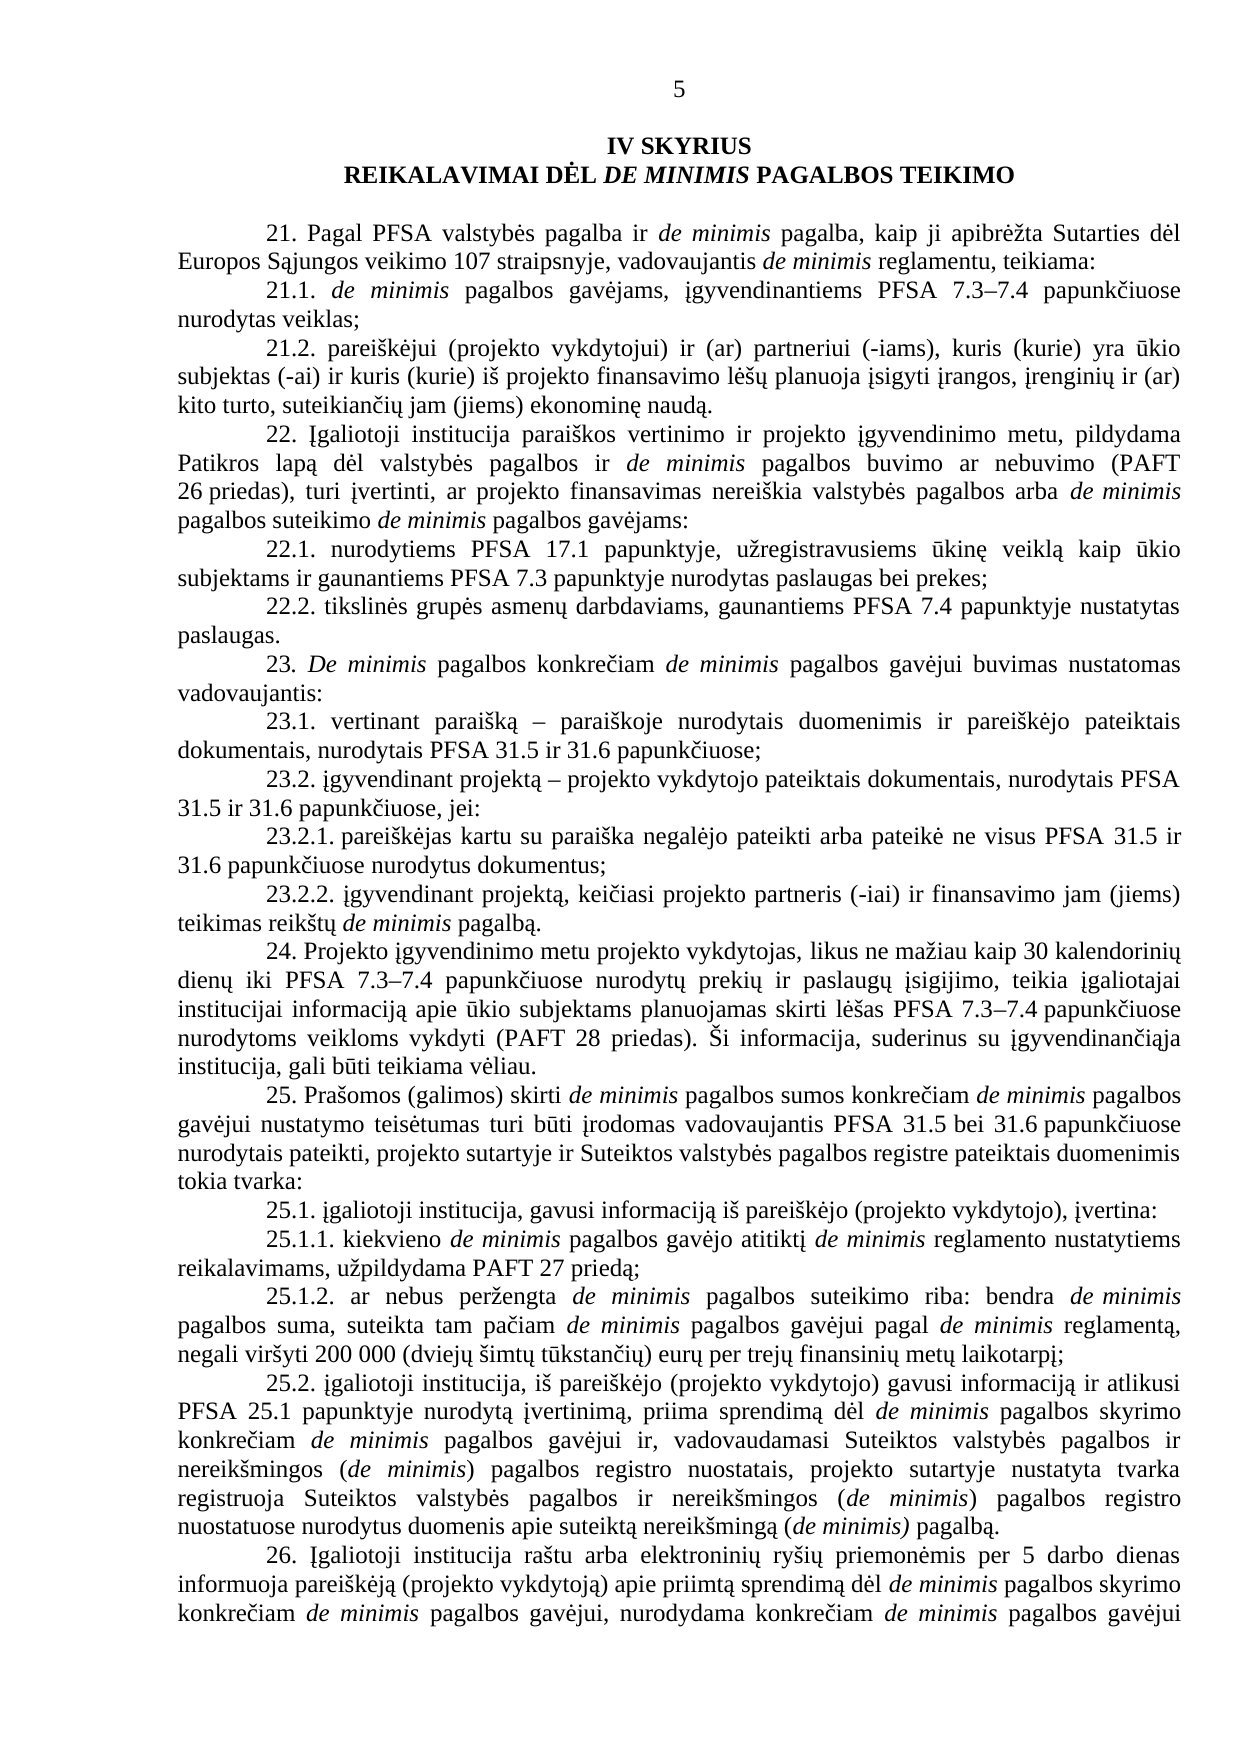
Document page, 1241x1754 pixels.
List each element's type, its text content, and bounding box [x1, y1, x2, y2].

text 21.2. pareiškėjui (projekto vykdytojui) ir (ar) partneriui (-iams), kuris (kurie) yra ūkio subjektas (-ai) ir kuris (kurie) iš projekto finansavimo lėšų planuoja įsigyti įrangos, įrenginių ir (ar) kito turto, suteikiančių jam (jiems) ekonominę naudą. [177, 333, 1181, 419]
text 23.2. įgyvendinant projektą – projekto vykdytojo pateiktais dokumentais, nurodytais PFSA 31.5 ir 31.6 papunkčiuose, jei: [177, 764, 1181, 821]
text 21.1. de minimis pagalbos gavėjams, įgyvendinantiems PFSA 7.3–7.4 papunkčiuose nurodytas veiklas; [177, 275, 1181, 333]
text 25.1. įgaliotoji institucija, gavusi informaciją iš pareiškėjo (projekto vykdytojo), įvertina: [177, 1195, 1181, 1224]
text 23.2.2. įgyvendinant projektą, keičiasi projekto partneris (-iai) ir finansavimo jam (jiems) teikimas reikštų de minimis pagalbą. [177, 879, 1181, 936]
text 22. Įgaliotoji institucija paraiškos vertinimo ir projekto įgyvendinimo metu, pildydama Patikros lapą dėl valstybės pagalbos ir de minimis pagalbos buvimo ar nebuvimo (PAFT 26 priedas), turi įvertinti, ar projekto finansavimas nereiškia valstybės pagalbos arba de minimis pagalbos suteikimo de minimis pagalbos gavėjams: [177, 419, 1181, 534]
text 22.2. tikslinės grupės asmenų darbdaviams, gaunantiems PFSA 7.4 papunktyje nustatytas paslaugas. [177, 591, 1181, 649]
text 25. Prašomos (galimos) skirti de minimis pagalbos sumos konkrečiam de minimis pagalbos gavėjui nustatymo teisėtumas turi būti įrodomas vadovaujantis PFSA 31.5 bei 31.6 papunkčiuose nurodytais pateikti, projekto sutartyje ir Suteiktos valstybės pagalbos registre pateiktais duomenimis tokia tvarka: [177, 1080, 1181, 1195]
text IV SKYRIUS [177, 131, 1181, 160]
text 21. Pagal PFSA valstybės pagalba ir de minimis pagalba, kaip ji apibrėžta Sutarties dėl Europos Sąjungos veikimo 107 straipsnyje, vadovaujantis de minimis reglamentu, teikiama: [177, 218, 1181, 275]
text 25.1.1. kiekvieno de minimis pagalbos gavėjo atitiktį de minimis reglamento nustatytiems reikalavimams, užpildydama PAFT 27 priedą; [177, 1224, 1181, 1281]
text 22.1. nurodytiems PFSA 17.1 papunktyje, užregistravusiems ūkinę veiklą kaip ūkio subjektams ir gaunantiems PFSA 7.3 papunktyje nurodytas paslaugas bei prekes; [177, 534, 1181, 591]
text REIKALAVIMAI DĖL DE MINIMIS PAGALBOS TEIKIMO [177, 160, 1181, 189]
text 23.1. vertinant paraišką – paraiškoje nurodytais duomenimis ir pareiškėjo pateiktais dokumentais, nurodytais PFSA 31.5 ir 31.6 papunkčiuose; [177, 706, 1181, 764]
text 25.1.2. ar nebus peržengta de minimis pagalbos suteikimo riba: bendra de minimis pagalbos suma, suteikta tam pačiam de minimis pagalbos gavėjui pagal de minimis reglamentą, negali viršyti 200 000 (dviejų šimtų tūkstančių) eurų per trejų finansinių metų laikotarpį; [177, 1281, 1181, 1368]
text 26. Įgaliotoji institucija raštu arba elektroninių ryšių priemonėmis per 5 darbo dienas informuoja pareiškėją (projekto vykdytoją) apie priimtą sprendimą dėl de minimis pagalbos skyrimo konkrečiam de minimis pagalbos gavėjui, nurodydama konkrečiam de minimis pagalbos gavėjui [177, 1540, 1181, 1626]
text 24. Projekto įgyvendinimo metu projekto vykdytojas, likus ne mažiau kaip 30 kalendorinių dienų iki PFSA 7.3–7.4 papunkčiuose nurodytų prekių ir paslaugų įsigijimo, teikia įgaliotajai institucijai informaciją apie ūkio subjektams planuojamas skirti lėšas PFSA 7.3–7.4 papunkčiuose nurodytoms veikloms vykdyti (PAFT 28 priedas). Ši informacija, suderinus su įgyvendinančiąja institucija, gali būti teikiama vėliau. [177, 936, 1181, 1080]
text 23. De minimis pagalbos konkrečiam de minimis pagalbos gavėjui buvimas nustatomas vadovaujantis: [177, 649, 1181, 706]
text 25.2. įgaliotoji institucija, iš pareiškėjo (projekto vykdytojo) gavusi informaciją ir atlikusi PFSA 25.1 papunktyje nurodytą įvertinimą, priima sprendimą dėl de minimis pagalbos skyrimo konkrečiam de minimis pagalbos gavėjui ir, vadovaudamasi Suteiktos valstybės pagalbos ir nereikšmingos (de minimis) pagalbos registro nuostatais, projekto sutartyje nustatyta tvarka registruoja Suteiktos valstybės pagalbos ir nereikšmingos (de minimis) pagalbos registro nuostatuose nurodytus duomenis apie suteiktą nereikšmingą (de minimis) pagalbą. [177, 1368, 1181, 1540]
text 23.2.1. pareiškėjas kartu su paraiška negalėjo pateikti arba pateikė ne visus PFSA 31.5 ir 31.6 papunkčiuose nurodytus dokumentus; [177, 821, 1181, 879]
